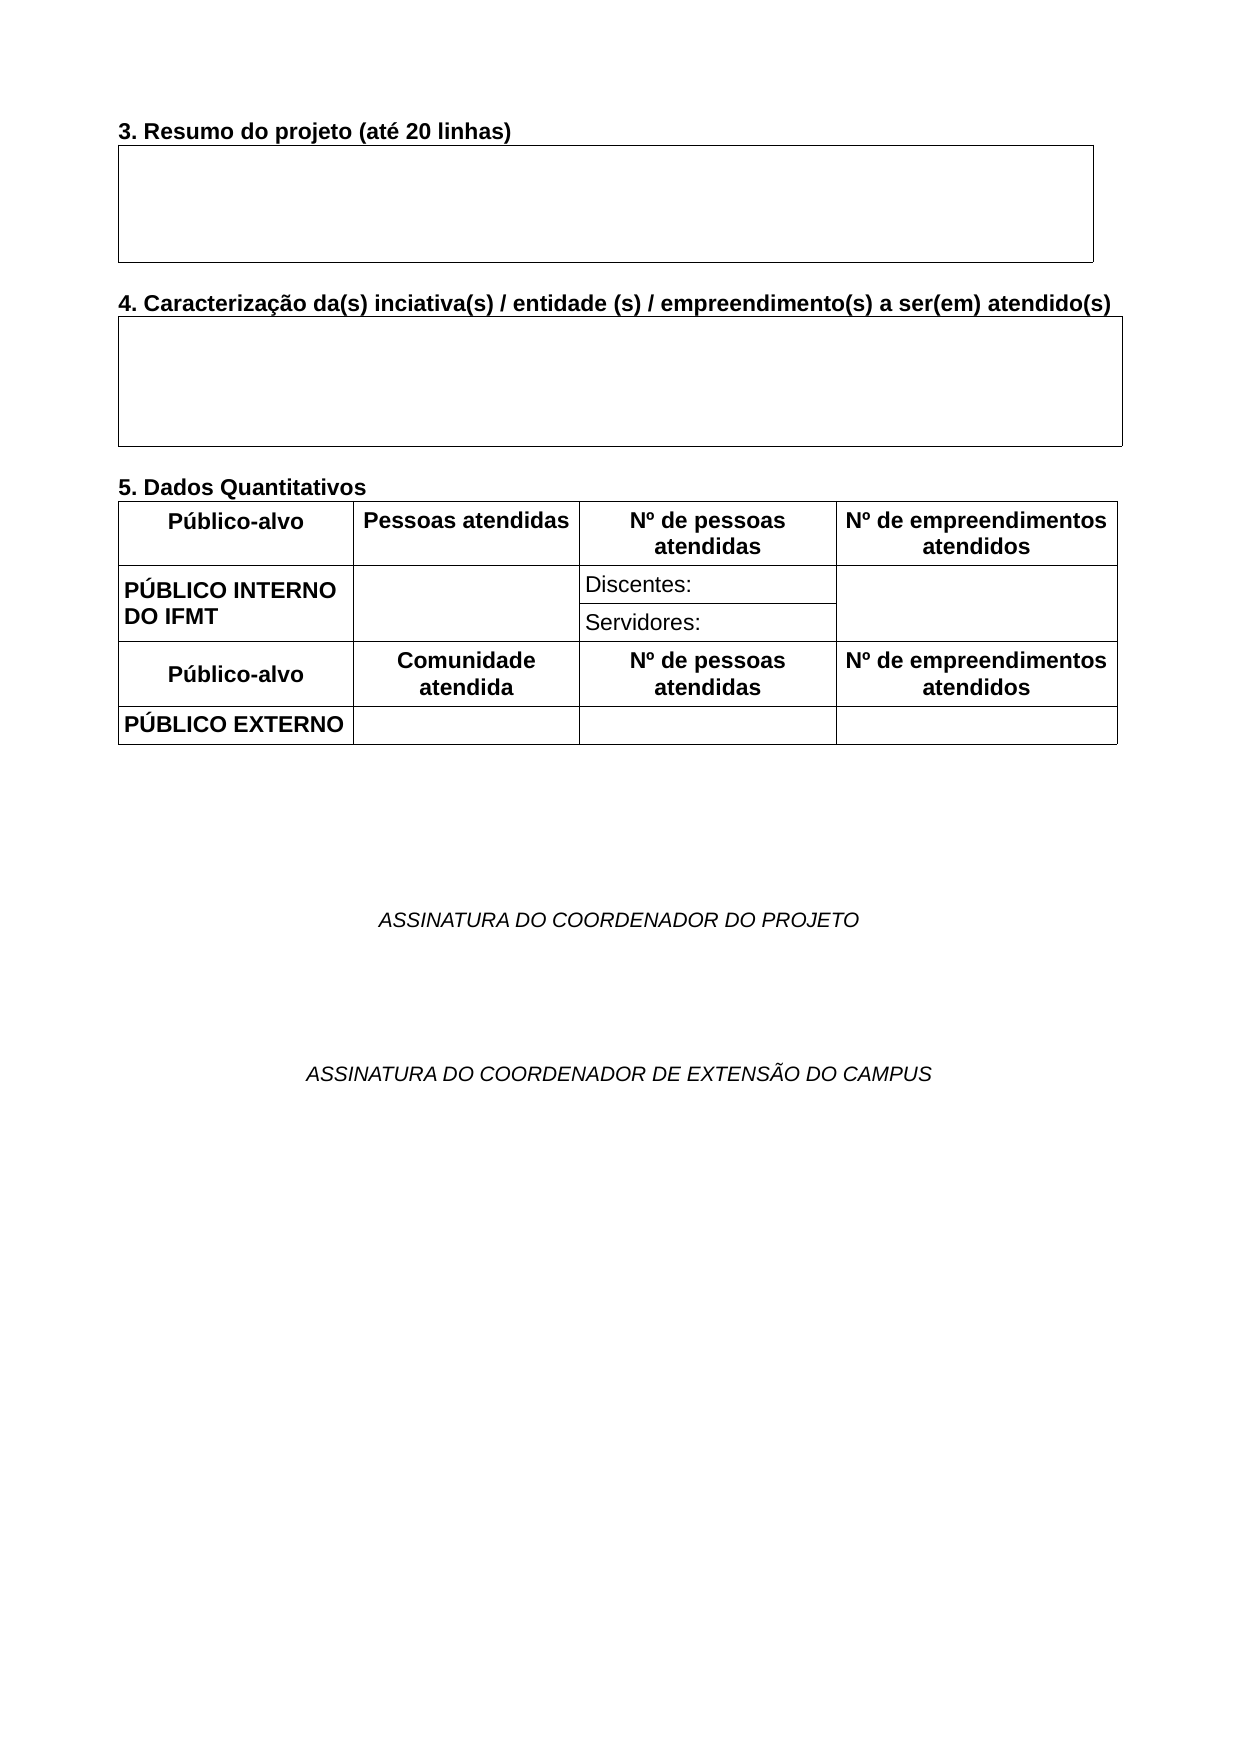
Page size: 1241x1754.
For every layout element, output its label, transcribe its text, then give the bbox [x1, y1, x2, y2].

table_cell [837, 566, 1117, 641]
table_header Nº de empreendimentos atendidos [837, 502, 1117, 565]
table_cell PÚBLICO INTERNO DO IFMT [119, 566, 353, 641]
table_cell PÚBLICO EXTERNO [119, 707, 353, 743]
table_cell Público-alvo [119, 642, 353, 706]
text 5. Dados Quantitativos [118, 474, 1122, 501]
table_header [119, 146, 1093, 262]
table_cell Servidores: [580, 604, 836, 641]
table_cell [837, 707, 1117, 743]
text ASSINATURA DO COORDENADOR DO PROJETO [118, 907, 1122, 931]
table_header Pessoas atendidas [354, 502, 579, 565]
table_cell Nº de pessoas atendidas [580, 642, 836, 706]
text ASSINATURA DO COORDENADOR DE EXTENSÃO DO CAMPUS [118, 1061, 1122, 1085]
table_header [119, 317, 1122, 446]
table_cell Discentes: [580, 566, 836, 603]
text 3. Resumo do projeto (até 20 linhas) [118, 118, 1122, 144]
table_cell [580, 707, 836, 743]
table_header Nº de pessoas atendidas [580, 502, 836, 565]
text 4. Caracterização da(s) inciativa(s) / entidade (s) / empreendimento(s) a ser(em) atendido(s) [118, 290, 1122, 316]
table_cell Nº de empreendimentos atendidos [837, 642, 1117, 706]
table_cell [354, 566, 579, 641]
table_cell Comunidade atendida [354, 642, 579, 706]
table_header Público-alvo [119, 502, 353, 565]
table_cell [354, 707, 579, 743]
